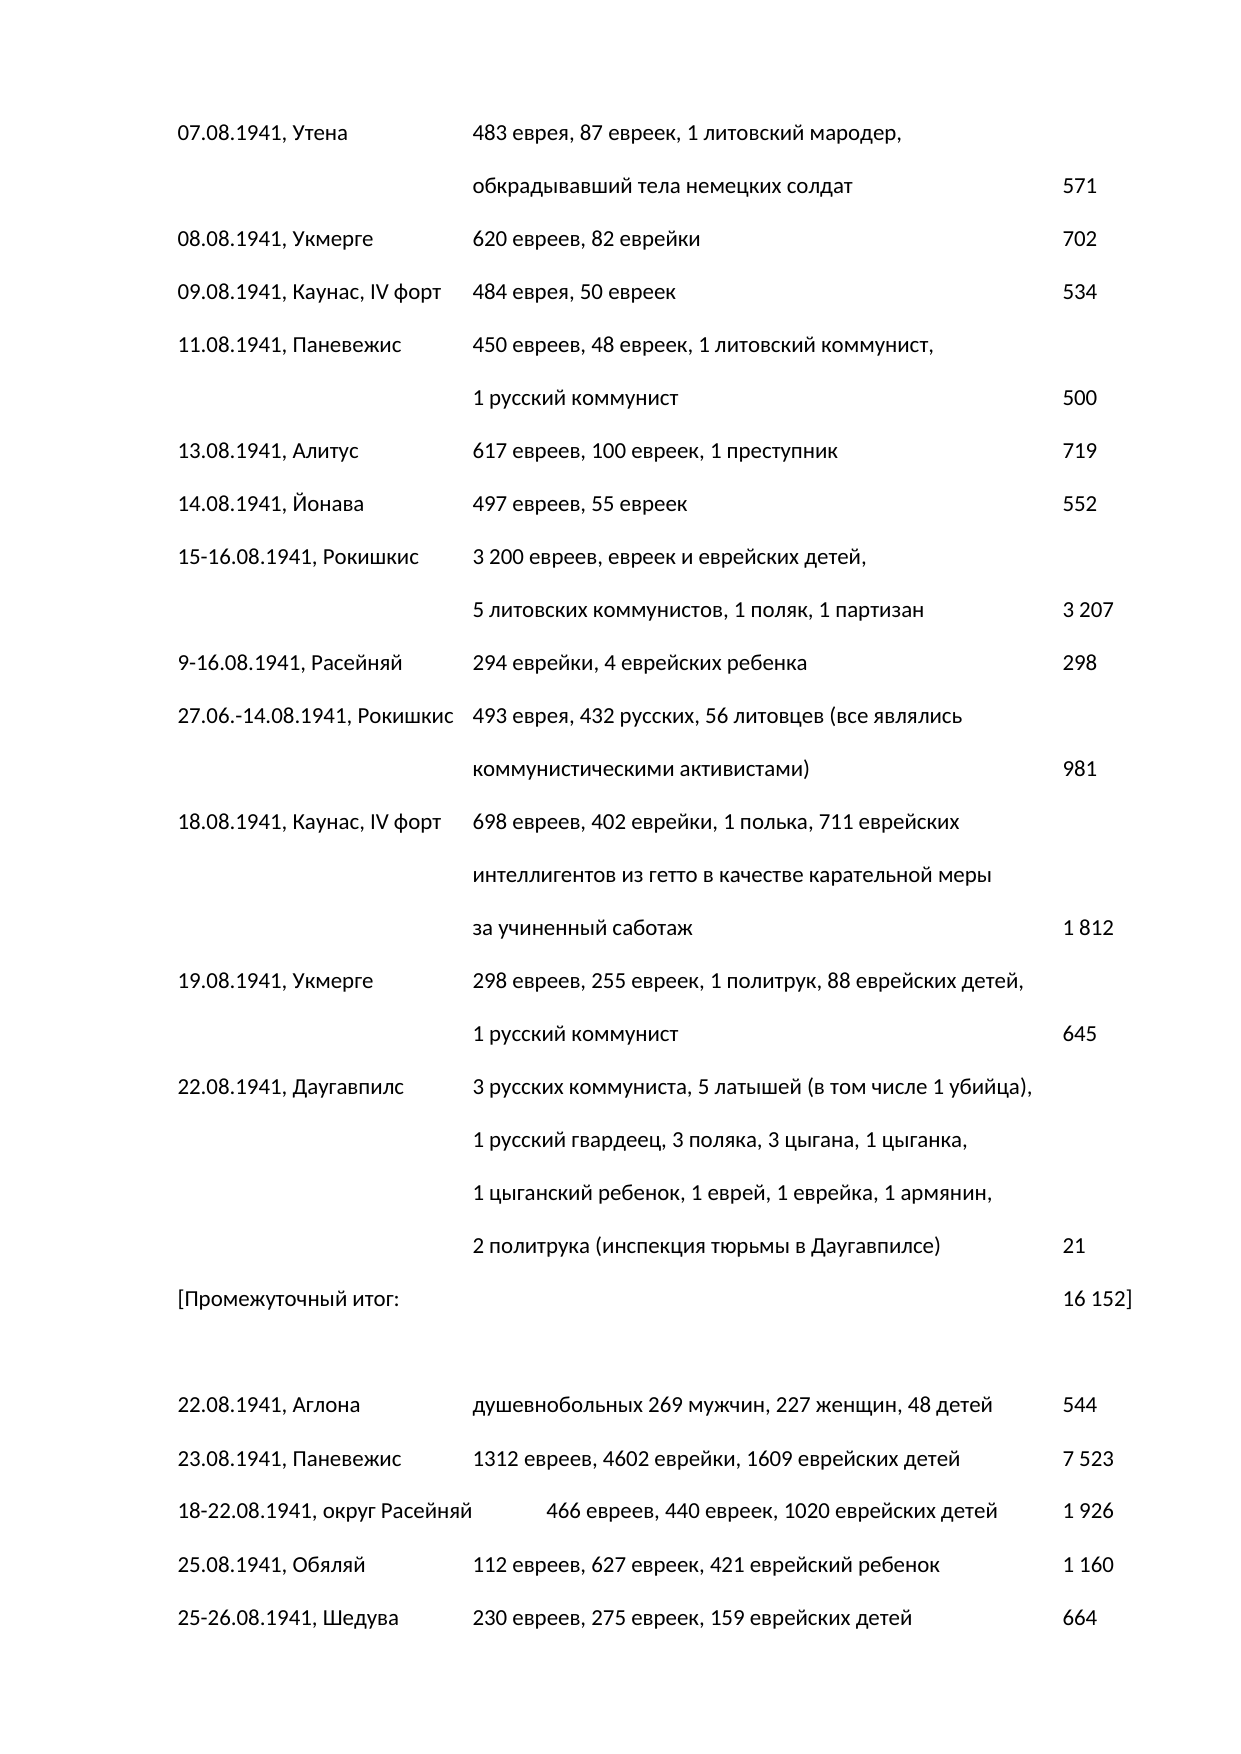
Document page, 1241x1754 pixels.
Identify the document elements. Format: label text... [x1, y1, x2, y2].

text 25.08.1941, Обяляй 112 евреев, 627 евреек, 421 еврейский ребенок 1 160 [177, 1550, 1152, 1578]
text 27.06.-14.08.1941, Рокишкис 493 еврея, 432 русских, 56 литовцев (все являлись [177, 701, 1152, 729]
text 1 русский коммунист 645 [398, 1019, 1152, 1047]
text 25-26.08.1941, Шедува 230 евреев, 275 евреек, 159 еврейских детей 664 [177, 1603, 1152, 1631]
text 1 русский коммунист 500 [398, 383, 1152, 411]
text 22.08.1941, Даугавпилс 3 русских коммуниста, 5 латышей (в том числе 1 убийца), [177, 1072, 1152, 1101]
text 19.08.1941, Укмерге 298 евреев, 255 евреек, 1 политрук, 88 еврейских детей, [177, 966, 1152, 994]
text 14.08.1941, Йонава 497 евреев, 55 евреек 552 [177, 489, 1152, 517]
text коммунистическими активистами) 981 [398, 754, 1152, 782]
text 1 русский гвардеец, 3 поляка, 3 цыгана, 1 цыганка, [398, 1126, 1152, 1153]
text 22.08.1941, Аглона душевнобольных 269 мужчин, 227 женщин, 48 детей 544 [177, 1391, 1152, 1419]
text 15-16.08.1941, Рокишкис 3 200 евреев, евреек и еврейских детей, [177, 542, 1152, 570]
text 23.08.1941, Паневежис 1312 евреев, 4602 еврейки, 1609 еврейских детей 7 523 [177, 1444, 1152, 1472]
text 13.08.1941, Алитус 617 евреев, 100 евреек, 1 преступник 719 [177, 436, 1152, 464]
text 5 литовских коммунистов, 1 поляк, 1 партизан 3 207 [398, 595, 1152, 623]
text 07.08.1941, Утена 483 еврея, 87 евреек, 1 литовский мародер, [177, 118, 1152, 146]
text 09.08.1941, Каунас, IV форт 484 еврея, 50 евреек 534 [177, 277, 1152, 305]
text [Промежуточный итог: 16 152] [177, 1284, 1152, 1313]
text 18-22.08.1941, округ Расейняй 466 евреев, 440 евреек, 1020 еврейских детей 1 926 [177, 1497, 1152, 1525]
text 18.08.1941, Каунас, IV форт 698 евреев, 402 еврейки, 1 полька, 711 еврейских [177, 807, 1152, 835]
text обкрадывавший тела немецких солдат 571 [398, 171, 1152, 199]
text 9-16.08.1941, Расейняй 294 еврейки, 4 еврейских ребенка 298 [177, 648, 1152, 676]
text за учиненный саботаж 1 812 [398, 913, 1152, 941]
text 08.08.1941, Укмерге 620 евреев, 82 еврейки 702 [177, 224, 1152, 252]
text 2 политрука (инспекция тюрьмы в Даугавпилсе) 21 [398, 1232, 1152, 1259]
text интеллигентов из гетто в качестве карательной меры [398, 860, 1152, 888]
text 11.08.1941, Паневежис 450 евреев, 48 евреек, 1 литовский коммунист, [177, 330, 1152, 358]
text 1 цыганский ребенок, 1 еврей, 1 еврейка, 1 армянин, [398, 1178, 1152, 1207]
